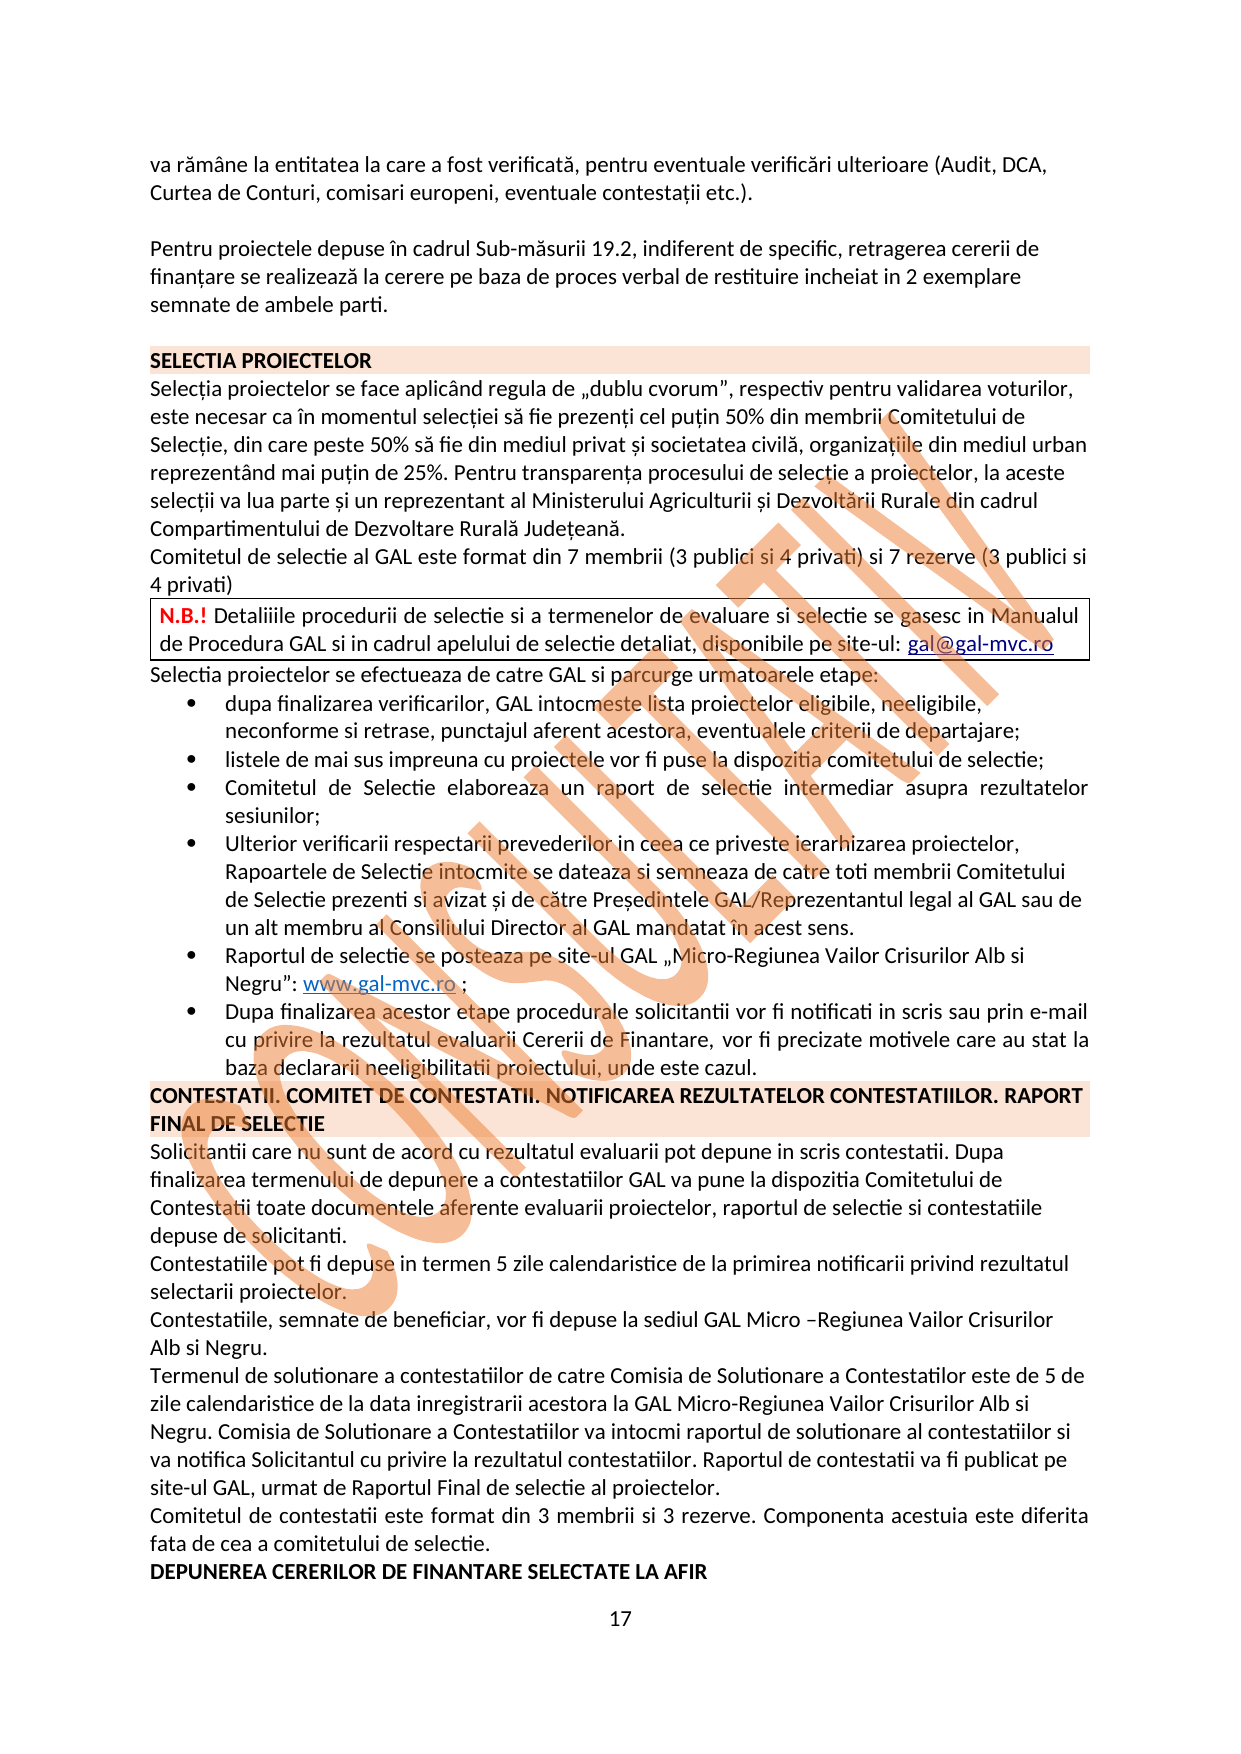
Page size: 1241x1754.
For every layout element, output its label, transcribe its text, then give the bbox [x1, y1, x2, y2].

text Comitetul de contestatii este format din 3 membrii si 3 rezerve. Componenta acestuia este diferita fata de cea a comitetului de selectie. [150, 1501, 1090, 1557]
text N.B.! Detaliiile procedurii de selectie si a termenelor de evaluare si selectie se gasesc in Manualul de Procedura GAL si in cadrul apelului de selectie detaliat, disponibile pe site-ul: gal@gal-mvc.ro [806, 599, 939, 659]
text N.B.! Detaliiile procedurii de selectie si a termenelor de evaluare si selectie se gasesc in Manualul de Procedura GAL si in cadrul apelului de selectie detaliat, disponibile pe site-ul: gal@gal-mvc.ro [151, 599, 839, 659]
list Dupa finalizarea acestor etape procedurale solicitantii vor fi notificati in scris sau prin e-mail cu privire la rezultatul evaluarii Cererii de Finantare, vor fi precizate motivele care au stat la baza declararii neeligibilitatii proiectului, unde este cazul. [187, 997, 417, 1081]
list dupa finalizarea verificarilor, GAL intocmeste lista proiectelor eligibile, neeligibile, neconforme si retrase, punctajul aferent acestora, eventualele criterii de departajare; [187, 689, 679, 745]
text Comitetul de selectie al GAL este format din 7 membrii (3 publici si 4 privati) si 7 rezerve (3 publici si 4 privati) [150, 542, 757, 598]
list Raportul de selectie se posteaza pe site-ul GAL „Micro-Regiunea Vailor Crisurilor Alb si Negru”: www.gal-mvc.ro ; [601, 941, 681, 979]
list dupa finalizarea verificarilor, GAL intocmeste lista proiectelor eligibile, neeligibile, neconforme si retrase, punctajul aferent acestora, eventualele criterii de departajare; [654, 689, 767, 745]
text Selectia proiectelor se efectueaza de catre GAL si parcurge urmatoarele etape: [150, 661, 638, 689]
list Dupa finalizarea acestor etape procedurale solicitantii vor fi notificati in scris sau prin e-mail cu privire la rezultatul evaluarii Cererii de Finantare, vor fi precizate motivele care au stat la baza declararii neeligibilitatii proiectului, unde este cazul. [471, 997, 605, 1081]
list Raportul de selectie se posteaza pe site-ul GAL „Micro-Regiunea Vailor Crisurilor Alb si Negru”: www.gal-mvc.ro ; [471, 941, 643, 997]
list Dupa finalizarea acestor etape procedurale solicitantii vor fi notificati in scris sau prin e-mail cu privire la rezultatul evaluarii Cererii de Finantare, vor fi precizate motivele care au stat la baza declararii neeligibilitatii proiectului, unde este cazul. [377, 997, 517, 1069]
text Comitetul de selectie al GAL este format din 7 membrii (3 publici si 4 privati) si 7 rezerve (3 publici si 4 privati) [848, 542, 968, 598]
list Raportul de selectie se posteaza pe site-ul GAL „Micro-Regiunea Vailor Crisurilor Alb si Negru”: www.gal-mvc.ro ; [415, 941, 579, 997]
text Contestatiile, semnate de beneficiar, vor fi depuse la sediul GAL Micro –Regiunea Vailor Crisurilor Alb si Negru. [150, 1305, 1090, 1361]
text DEPUNEREA CERERILOR DE FINANTARE SELECTATE LA AFIR [150, 1557, 1090, 1585]
list dupa finalizarea verificarilor, GAL intocmeste lista proiectelor eligibile, neeligibile, neconforme si retrase, punctajul aferent acestora, eventualele criterii de departajare; [896, 689, 1090, 745]
list Raportul de selectie se posteaza pe site-ul GAL „Micro-Regiunea Vailor Crisurilor Alb si Negru”: www.gal-mvc.ro ; [187, 941, 443, 997]
text SELECTIA PROIECTELOR [150, 346, 1090, 374]
list Dupa finalizarea acestor etape procedurale solicitantii vor fi notificati in scris sau prin e-mail cu privire la rezultatul evaluarii Cererii de Finantare, vor fi precizate motivele care au stat la baza declararii neeligibilitatii proiectului, unde este cazul. [380, 1020, 498, 1081]
text Comitetul de selectie al GAL este format din 7 membrii (3 publici si 4 privati) si 7 rezerve (3 publici si 4 privati) [922, 542, 1004, 598]
list Dupa finalizarea acestor etape procedurale solicitantii vor fi notificati in scris sau prin e-mail cu privire la rezultatul evaluarii Cererii de Finantare, vor fi precizate motivele care au stat la baza declararii neeligibilitatii proiectului, unde este cazul. [604, 997, 1090, 1081]
text Solicitantii care nu sunt de acord cu rezultatul evaluarii pot depune in scris contestatii. Dupa finalizarea termenului de depunere a contestatiilor GAL va pune la dispozitia Comitetului de Contestatii toate documentele aferente evaluarii proiectelor, raportul de selectie si contestatiile depuse de solicitanti. [150, 1137, 254, 1249]
text N.B.! Detaliiile procedurii de selectie si a termenelor de evaluare si selectie se gasesc in Manualul de Procedura GAL si in cadrul apelului de selectie detaliat, disponibile pe site-ul: gal@gal-mvc.ro [905, 599, 1089, 659]
text Solicitantii care nu sunt de acord cu rezultatul evaluarii pot depune in scris contestatii. Dupa finalizarea termenului de depunere a contestatiilor GAL va pune la dispozitia Comitetului de Contestatii toate documentele aferente evaluarii proiectelor, raportul de selectie si contestatiile depuse de solicitanti. [314, 1137, 445, 1217]
text Pentru proiectele depuse în cadrul Sub-măsurii 19.2, indiferent de specific, retragerea cererii de finanțare se realizează la cerere pe baza de proces verbal de restituire incheiat in 2 exemplare semnate de ambele parti. [150, 234, 1090, 318]
list dupa finalizarea verificarilor, GAL intocmeste lista proiectelor eligibile, neeligibile, neconforme si retrase, punctajul aferent acestora, eventualele criterii de departajare; [806, 689, 925, 745]
text CONTESTATII. COMITET DE CONTESTATII. NOTIFICAREA REZULTATELOR CONTESTATIILOR. RAPORT FINAL DE SELECTIE [441, 1081, 1090, 1137]
text Selectia proiectelor se efectueaza de catre GAL si parcurge urmatoarele etape: [766, 661, 869, 689]
text CONTESTATII. COMITET DE CONTESTATII. NOTIFICAREA REZULTATELOR CONTESTATIILOR. RAPORT FINAL DE SELECTIE [150, 1081, 289, 1137]
list Comitetul de Selectie elaboreaza un raport de selectie intermediar asupra rezultatelor sesiunilor; [187, 773, 574, 829]
text Comitetul de selectie al GAL este format din 7 membrii (3 publici si 4 privati) si 7 rezerve (3 publici si 4 privati) [985, 542, 1090, 598]
text Selectia proiectelor se efectueaza de catre GAL si parcurge urmatoarele etape: [868, 661, 969, 689]
list Ulterior verificarii respectarii prevederilor in ceea ce priveste ierarhizarea proiectelor, Rapoartele de Selectie intocmite se dateaza si semneaza de catre toti membrii Comitetului de Selectie prezenti si avizat și de către Președintele GAL/Reprezentantul legal al GAL sau de un alt membru al Consiliului Director al GAL mandatat în acest sens. [661, 829, 1090, 941]
list listele de mai sus impreuna cu proiectele vor fi puse la dispozitia comitetului de selectie; [187, 745, 578, 773]
list Comitetul de Selectie elaboreaza un raport de selectie intermediar asupra rezultatelor sesiunilor; [605, 773, 764, 829]
list Raportul de selectie se posteaza pe site-ul GAL „Micro-Regiunea Vailor Crisurilor Alb si Negru”: www.gal-mvc.ro ; [699, 941, 1090, 997]
text CONTESTATII. COMITET DE CONTESTATII. NOTIFICAREA REZULTATELOR CONTESTATIILOR. RAPORT FINAL DE SELECTIE [390, 1081, 473, 1137]
list Ulterior verificarii respectarii prevederilor in ceea ce priveste ierarhizarea proiectelor, Rapoartele de Selectie intocmite se dateaza si semneaza de catre toti membrii Comitetului de Selectie prezenti si avizat și de către Președintele GAL/Reprezentantul legal al GAL sau de un alt membru al Consiliului Director al GAL mandatat în acest sens. [187, 829, 574, 941]
list Ulterior verificarii respectarii prevederilor in ceea ce priveste ierarhizarea proiectelor, Rapoartele de Selectie intocmite se dateaza si semneaza de catre toti membrii Comitetului de Selectie prezenti si avizat și de către Președintele GAL/Reprezentantul legal al GAL sau de un alt membru al Consiliului Director al GAL mandatat în acest sens. [489, 829, 675, 941]
list Ulterior verificarii respectarii prevederilor in ceea ce priveste ierarhizarea proiectelor, Rapoartele de Selectie intocmite se dateaza si semneaza de catre toti membrii Comitetului de Selectie prezenti si avizat și de către Președintele GAL/Reprezentantul legal al GAL sau de un alt membru al Consiliului Director al GAL mandatat în acest sens. [601, 829, 746, 941]
text Selectia proiectelor se efectueaza de catre GAL si parcurge urmatoarele etape: [967, 661, 1090, 689]
list listele de mai sus impreuna cu proiectele vor fi puse la dispozitia comitetului de selectie; [884, 745, 1090, 773]
text Contestatiile pot fi depuse in termen 5 zile calendaristice de la primirea notificarii privind rezultatul selectarii proiectelor. [283, 1249, 372, 1289]
text Contestatiile pot fi depuse in termen 5 zile calendaristice de la primirea notificarii privind rezultatul selectarii proiectelor. [385, 1249, 1090, 1305]
list listele de mai sus impreuna cu proiectele vor fi puse la dispozitia comitetului de selectie; [577, 745, 707, 773]
list listele de mai sus impreuna cu proiectele vor fi puse la dispozitia comitetului de selectie; [706, 745, 787, 773]
text CONTESTATII. COMITET DE CONTESTATII. NOTIFICAREA REZULTATELOR CONTESTATIILOR. RAPORT FINAL DE SELECTIE [281, 1081, 416, 1137]
list Comitetul de Selectie elaboreaza un raport de selectie intermediar asupra rezultatelor sesiunilor; [545, 773, 634, 829]
text Solicitantii care nu sunt de acord cu rezultatul evaluarii pot depune in scris contestatii. Dupa finalizarea termenului de depunere a contestatiilor GAL va pune la dispozitia Comitetului de Contestatii toate documentele aferente evaluarii proiectelor, raportul de selectie si contestatiile depuse de solicitanti. [208, 1137, 1090, 1249]
list dupa finalizarea verificarilor, GAL intocmeste lista proiectelor eligibile, neeligibile, neconforme si retrase, punctajul aferent acestora, eventualele criterii de departajare; [748, 689, 823, 745]
text Contestatiile pot fi depuse in termen 5 zile calendaristice de la primirea notificarii privind rezultatul selectarii proiectelor. [150, 1249, 327, 1305]
text Selecția proiectelor se face aplicând regula de „dublu cvorum”, respectiv pentru validarea voturilor, este necesar ca în momentul selecției să fie prezenți cel puțin 50% din membrii Comitetului de Selecție, din care peste 50% să fie din mediul privat și societatea civilă, organizațiile din mediul urban reprezentând mai puțin de 25%. Pentru transparența procesului de selecție a proiectelor, la aceste selecții va lua parte și un reprezentant al Ministerului Agriculturii și Dezvoltării Rurale din cadrul Compartimentului de Dezvoltare Rurală Județeană. [150, 374, 1090, 542]
text Termenul de solutionare a contestatiilor de catre Comisia de Solutionare a Contestatilor este de 5 de zile calendaristice de la data inregistrarii acestora la GAL Micro-Regiunea Vailor Crisurilor Alb si Negru. Comisia de Solutionare a Contestatiilor va intocmi raportul de solutionare al contestatiilor si va notifica Solicitantul cu privire la rezultatul contestatiilor. Raportul de contestatii va fi publicat pe site-ul GAL, urmat de Raportul Final de selectie al proiectelor. [150, 1361, 1090, 1501]
list Comitetul de Selectie elaboreaza un raport de selectie intermediar asupra rezultatelor sesiunilor; [734, 773, 827, 829]
text va rămâne la entitatea la care a fost verificată, pentru eventuale verificări ulterioare (Audit, DCA, Curtea de Conturi, comisari europeni, eventuale contestații etc.). [150, 150, 1090, 206]
text Selectia proiectelor se efectueaza de catre GAL si parcurge urmatoarele etape: [659, 661, 727, 689]
list Comitetul de Selectie elaboreaza un raport de selectie intermediar asupra rezultatelor sesiunilor; [812, 773, 1090, 829]
list listele de mai sus impreuna cu proiectele vor fi puse la dispozitia comitetului de selectie; [815, 745, 890, 773]
text Comitetul de selectie al GAL este format din 7 membrii (3 publici si 4 privati) si 7 rezerve (3 publici si 4 privati) [777, 542, 878, 598]
